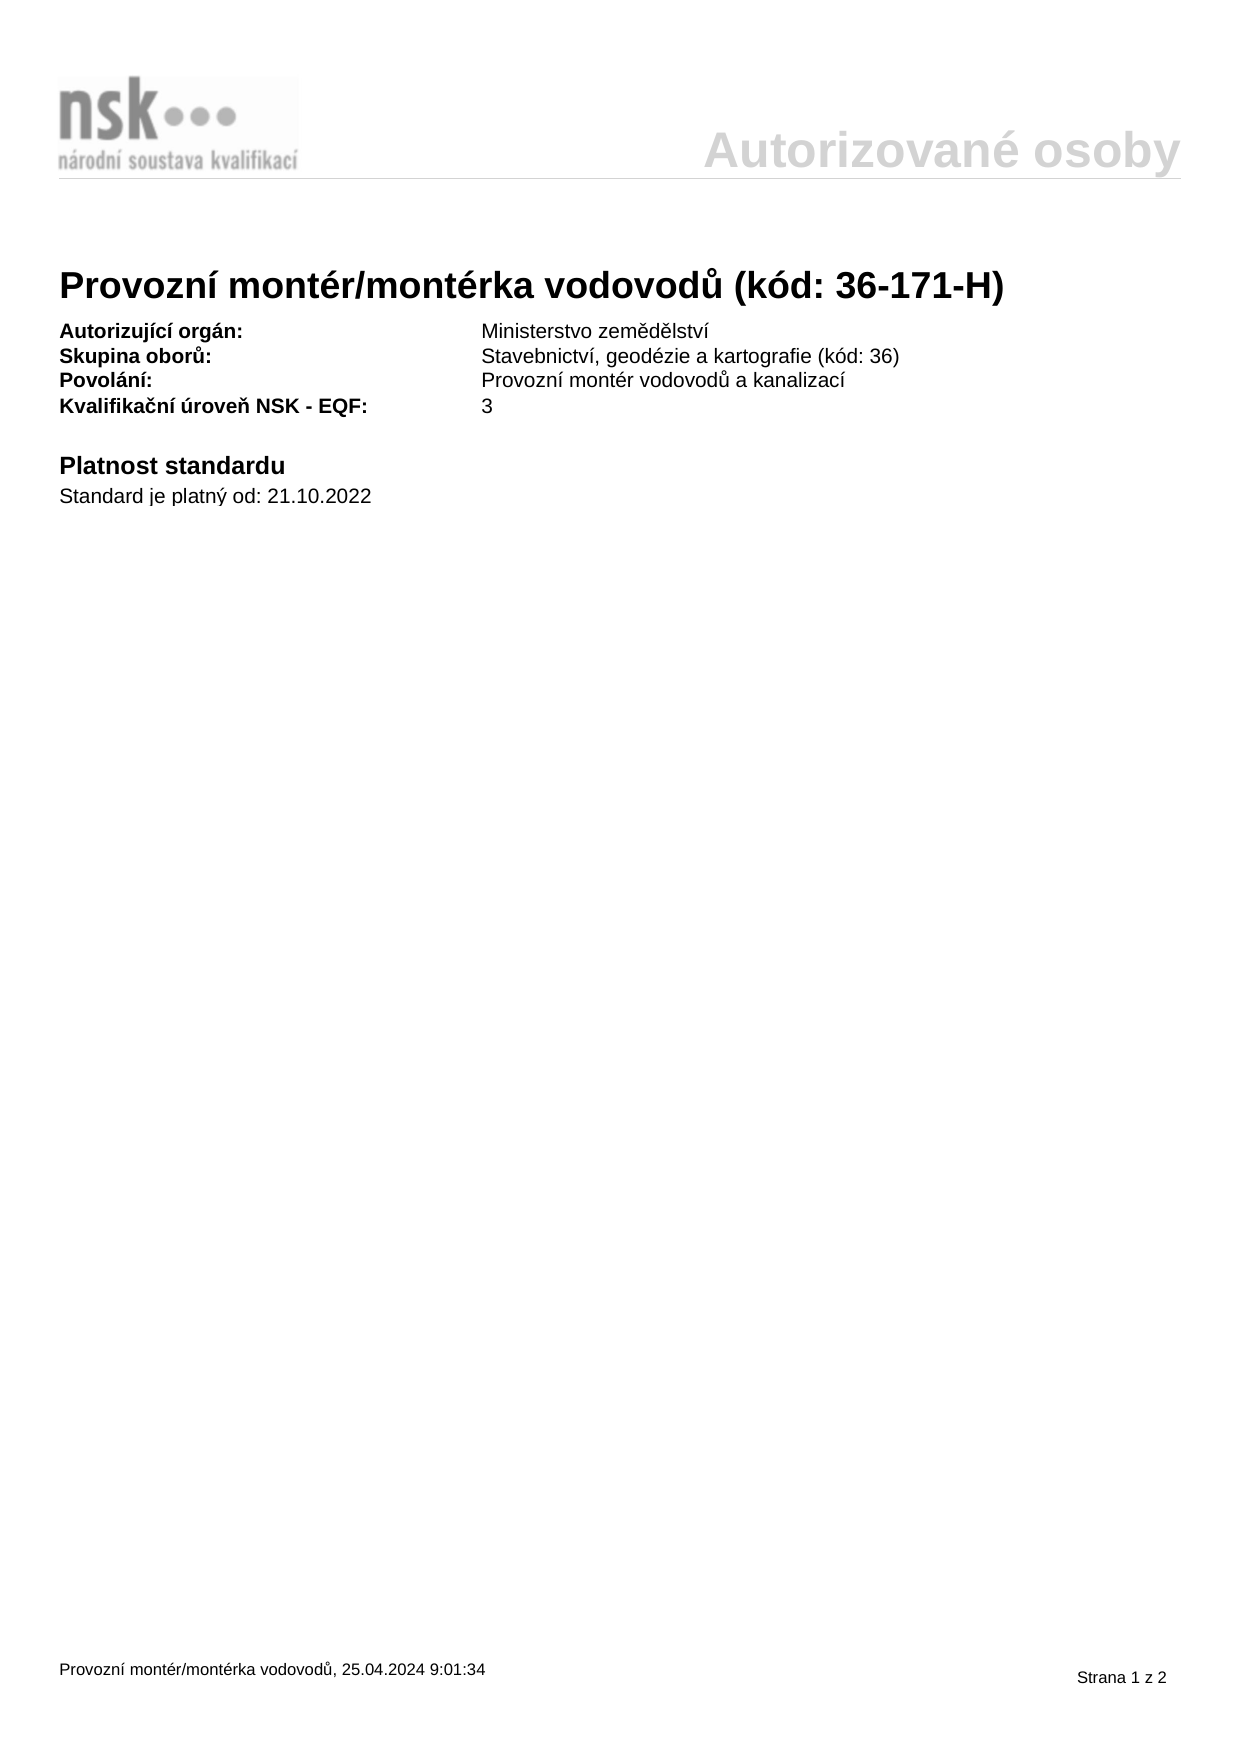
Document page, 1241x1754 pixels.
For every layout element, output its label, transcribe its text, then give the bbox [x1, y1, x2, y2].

table_cell [860, 418, 886, 447]
table_cell [886, 1106, 1167, 1383]
table_cell [860, 1106, 886, 1383]
table_cell [860, 307, 886, 319]
table_cell Autorizující orgán: [59, 319, 481, 343]
table_cell [119, 506, 481, 806]
table_cell Povolání: [59, 368, 481, 392]
table_cell [1167, 1660, 1181, 1696]
table_cell [1167, 506, 1181, 806]
table_cell [886, 806, 1167, 1106]
table_header [619, 59, 626, 172]
table_cell [1167, 307, 1181, 319]
table_cell [119, 418, 481, 447]
table_cell [886, 506, 1167, 806]
table_cell [481, 172, 617, 178]
table_cell [59, 806, 119, 1106]
table_cell Kvalifikační úroveň NSK - EQF: [59, 394, 481, 417]
table_cell Ministerstvo zemědělství [481, 319, 1181, 344]
table_cell [886, 1384, 1167, 1659]
table_cell [59, 506, 119, 806]
table_cell [618, 418, 626, 447]
table_header Autorizované osoby [626, 59, 1181, 178]
table_cell [481, 506, 617, 806]
table_cell [626, 196, 860, 224]
table_cell [481, 418, 617, 447]
table_cell [59, 172, 119, 178]
table_cell [618, 1106, 626, 1383]
table_cell [1167, 1106, 1181, 1383]
table_cell [481, 806, 617, 1106]
table_cell [481, 1106, 617, 1383]
table_cell [119, 806, 481, 1106]
table_cell Platnost standardu [59, 448, 1181, 483]
table_cell [886, 307, 1167, 319]
table_cell [626, 1106, 860, 1383]
table_cell [626, 806, 860, 1106]
table_cell [1167, 1384, 1181, 1659]
table_cell Strana 1 z 2 [860, 1660, 1167, 1696]
table_cell [626, 1384, 860, 1659]
table_cell [618, 172, 626, 178]
table_cell [618, 307, 626, 319]
table_cell Standard je platný od: 21.10.2022 [59, 484, 1181, 506]
table_cell Provozní montér vodovodů a kanalizací [481, 368, 1181, 393]
table_cell [618, 1384, 626, 1659]
table_cell 3 [481, 394, 1181, 417]
table_cell [886, 196, 1167, 224]
table_cell [481, 196, 617, 224]
table_cell Provozní montér/montérka vodovodů (kód: 36-171-H) [59, 224, 1181, 307]
table_cell [59, 307, 119, 319]
table_cell [860, 1384, 886, 1659]
table_cell [119, 172, 481, 178]
table_cell [626, 418, 860, 447]
table_cell [59, 1384, 119, 1659]
table_cell [481, 307, 617, 319]
table_cell [59, 196, 119, 224]
table_cell [860, 196, 886, 224]
table_cell Provozní montér/montérka vodovodů, 25.04.2024 9:01:34 [59, 1660, 860, 1696]
table_cell [1167, 418, 1181, 447]
table_cell [618, 806, 626, 1106]
table_cell [1167, 806, 1181, 1106]
table_cell [119, 196, 481, 224]
table_cell [626, 307, 860, 319]
table_cell [119, 307, 481, 319]
table_cell [626, 506, 860, 806]
table_cell [59, 1106, 119, 1383]
table_cell [59, 418, 119, 447]
table_cell [119, 1384, 481, 1659]
table_cell [860, 806, 886, 1106]
table_cell [618, 506, 626, 806]
table_cell [59, 179, 1181, 196]
table_cell Skupina oborů: [59, 344, 481, 368]
table_cell [1167, 196, 1181, 224]
table_cell [618, 196, 626, 224]
table_cell [481, 1384, 617, 1659]
table_cell [886, 418, 1167, 447]
picture [57, 59, 619, 172]
table_cell [119, 1106, 481, 1383]
table_cell [860, 506, 886, 806]
table_cell Stavebnictví, geodézie a kartografie (kód: 36) [481, 344, 1181, 368]
